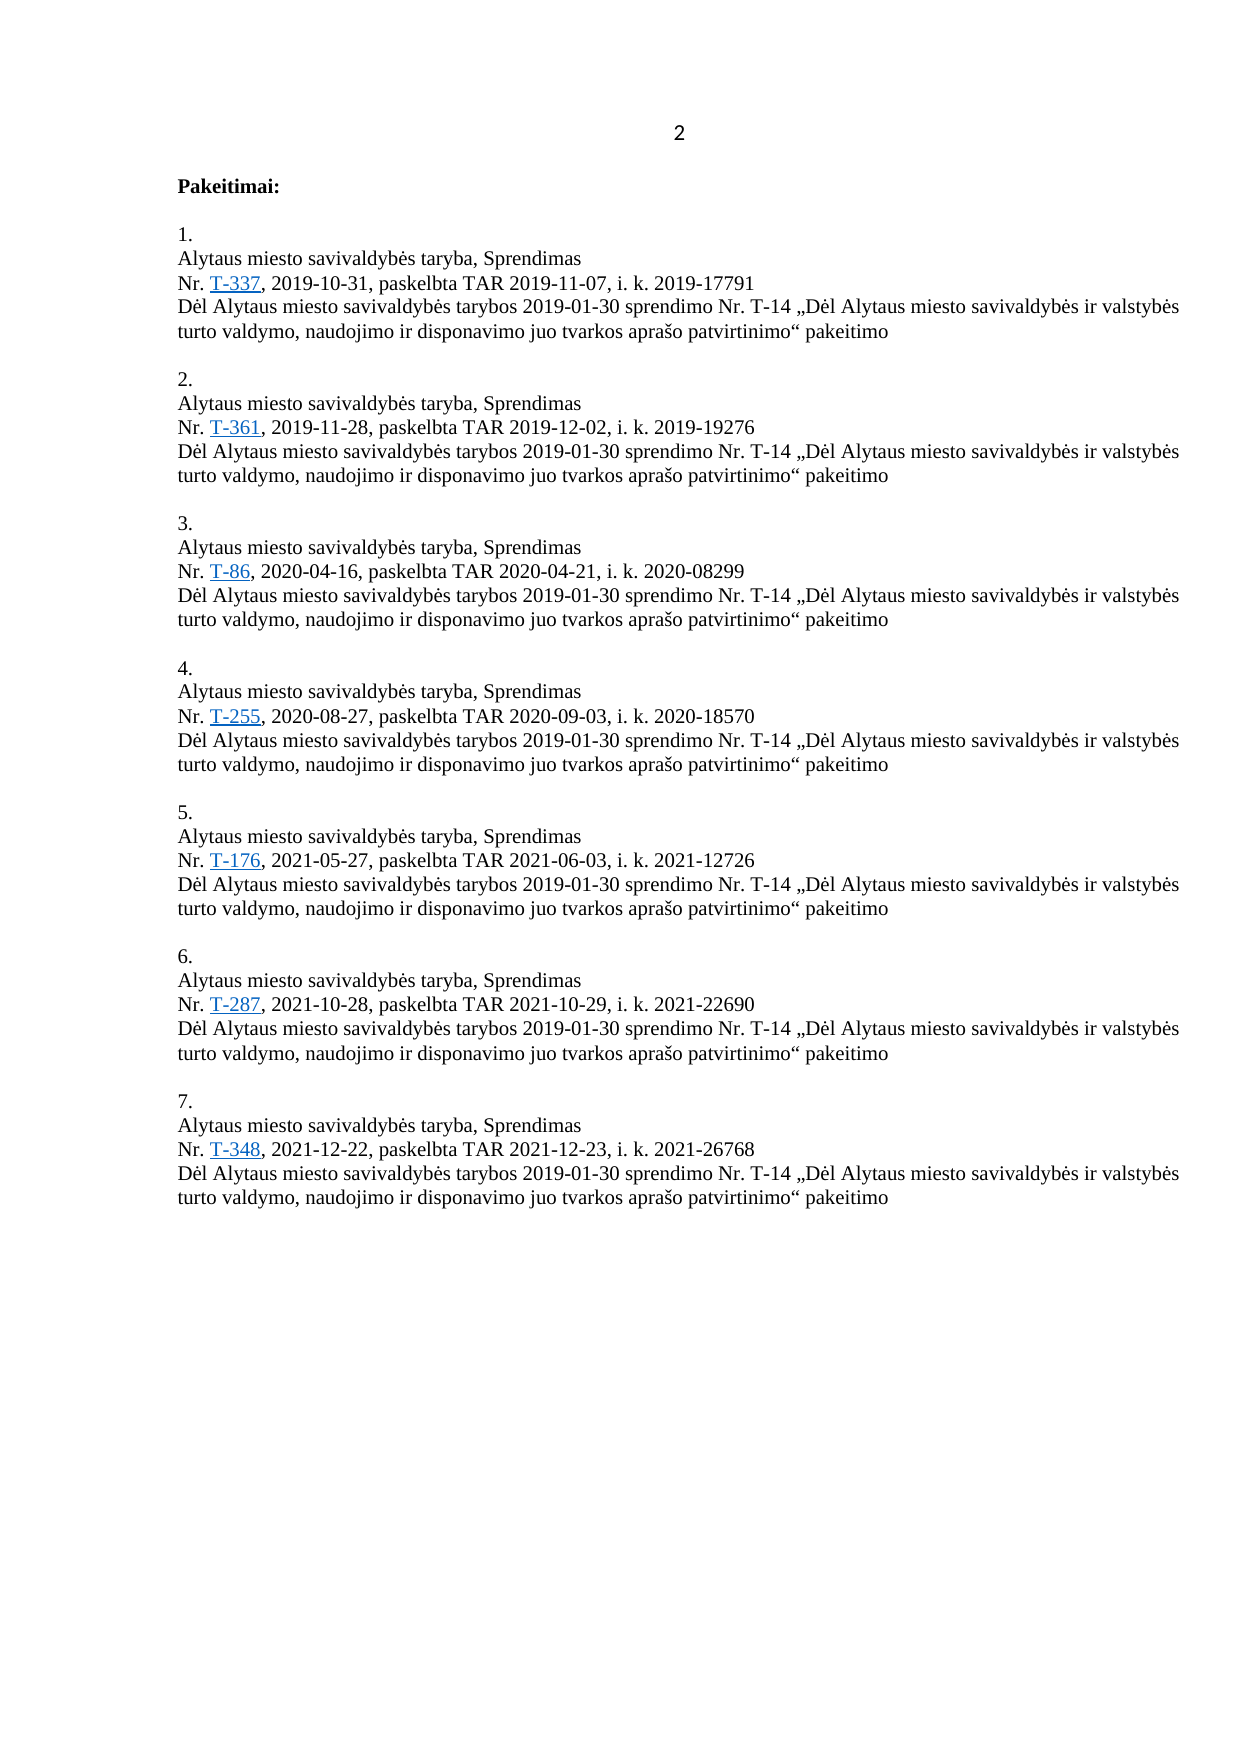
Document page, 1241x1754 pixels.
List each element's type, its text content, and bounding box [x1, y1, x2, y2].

text Dėl Alytaus miesto savivaldybės tarybos 2019-01-30 sprendimo Nr. T-14 „Dėl Alytaus miesto savivaldybės ir valstybės turto valdymo, naudojimo ir disponavimo juo tvarkos aprašo patvirtinimo“ pakeitimo [177, 1016, 1181, 1064]
text Nr. T-337, 2019-10-31, paskelbta TAR 2019-11-07, i. k. 2019-17791 [177, 270, 1181, 294]
text 6. [177, 944, 1181, 968]
text 7. [177, 1088, 1181, 1113]
text Alytaus miesto savivaldybės taryba, Sprendimas [177, 824, 1181, 848]
text 4. [177, 655, 1181, 679]
text Nr. T-287, 2021-10-28, paskelbta TAR 2021-10-29, i. k. 2021-22690 [177, 992, 1181, 1016]
text Alytaus miesto savivaldybės taryba, Sprendimas [177, 535, 1181, 559]
text Nr. T-361, 2019-11-28, paskelbta TAR 2019-12-02, i. k. 2019-19276 [177, 415, 1181, 439]
text Alytaus miesto savivaldybės taryba, Sprendimas [177, 968, 1181, 992]
text Dėl Alytaus miesto savivaldybės tarybos 2019-01-30 sprendimo Nr. T-14 „Dėl Alytaus miesto savivaldybės ir valstybės turto valdymo, naudojimo ir disponavimo juo tvarkos aprašo patvirtinimo“ pakeitimo [177, 439, 1181, 487]
text 2. [177, 367, 1181, 391]
text Dėl Alytaus miesto savivaldybės tarybos 2019-01-30 sprendimo Nr. T-14 „Dėl Alytaus miesto savivaldybės ir valstybės turto valdymo, naudojimo ir disponavimo juo tvarkos aprašo patvirtinimo“ pakeitimo [177, 294, 1181, 343]
text Alytaus miesto savivaldybės taryba, Sprendimas [177, 679, 1181, 703]
text Alytaus miesto savivaldybės taryba, Sprendimas [177, 246, 1181, 270]
text Dėl Alytaus miesto savivaldybės tarybos 2019-01-30 sprendimo Nr. T-14 „Dėl Alytaus miesto savivaldybės ir valstybės turto valdymo, naudojimo ir disponavimo juo tvarkos aprašo patvirtinimo“ pakeitimo [177, 728, 1181, 776]
text Nr. T-348, 2021-12-22, paskelbta TAR 2021-12-23, i. k. 2021-26768 [177, 1137, 1181, 1161]
text 5. [177, 800, 1181, 824]
text Dėl Alytaus miesto savivaldybės tarybos 2019-01-30 sprendimo Nr. T-14 „Dėl Alytaus miesto savivaldybės ir valstybės turto valdymo, naudojimo ir disponavimo juo tvarkos aprašo patvirtinimo“ pakeitimo [177, 1161, 1181, 1209]
text Nr. T-86, 2020-04-16, paskelbta TAR 2020-04-21, i. k. 2020-08299 [177, 559, 1181, 583]
text Nr. T-176, 2021-05-27, paskelbta TAR 2021-06-03, i. k. 2021-12726 [177, 848, 1181, 872]
text 1. [177, 222, 1181, 246]
text Alytaus miesto savivaldybės taryba, Sprendimas [177, 391, 1181, 415]
text 3. [177, 511, 1181, 535]
text Nr. T-255, 2020-08-27, paskelbta TAR 2020-09-03, i. k. 2020-18570 [177, 703, 1181, 728]
text Dėl Alytaus miesto savivaldybės tarybos 2019-01-30 sprendimo Nr. T-14 „Dėl Alytaus miesto savivaldybės ir valstybės turto valdymo, naudojimo ir disponavimo juo tvarkos aprašo patvirtinimo“ pakeitimo [177, 872, 1181, 920]
text Dėl Alytaus miesto savivaldybės tarybos 2019-01-30 sprendimo Nr. T-14 „Dėl Alytaus miesto savivaldybės ir valstybės turto valdymo, naudojimo ir disponavimo juo tvarkos aprašo patvirtinimo“ pakeitimo [177, 583, 1181, 631]
text Alytaus miesto savivaldybės taryba, Sprendimas [177, 1113, 1181, 1137]
text Pakeitimai: [177, 174, 1181, 198]
